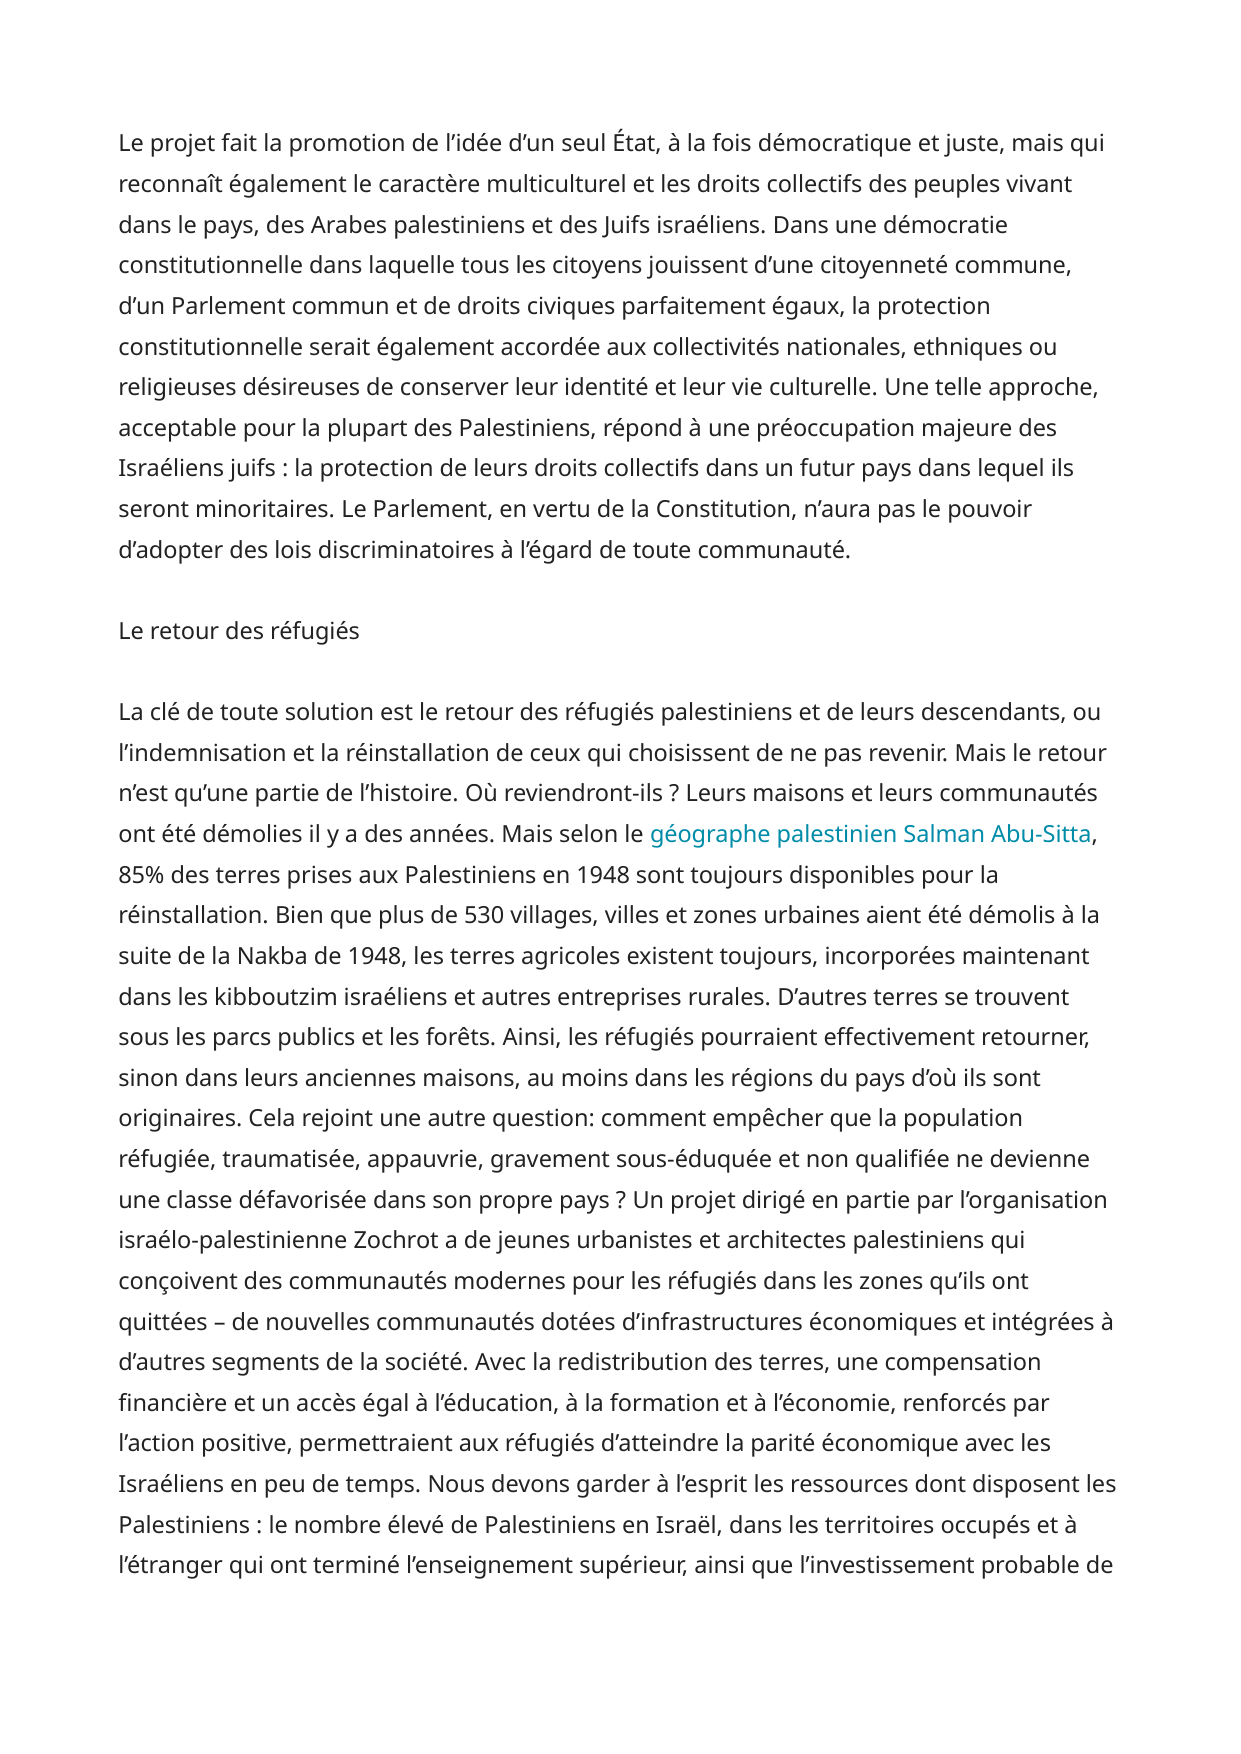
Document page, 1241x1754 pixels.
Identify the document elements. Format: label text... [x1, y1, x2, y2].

text Le projet fait la promotion de l’idée d’un seul État, à la fois démocratique et juste, mais qui reconnaît également le caractère multiculturel et les droits collectifs des peuples vivant dans le pays, des Arabes palestiniens et des Juifs israéliens. Dans une démocratie constitutionnelle dans laquelle tous les citoyens jouissent d’une citoyenneté commune, d’un Parlement commun et de droits civiques parfaitement égaux, la protection constitutionnelle serait également accordée aux collectivités nationales, ethniques ou religieuses désireuses de conserver leur identité et leur vie culturelle. Une telle approche, acceptable pour la plupart des Palestiniens, répond à une préoccupation majeure des Israéliens juifs : la protection de leurs droits collectifs dans un futur pays dans lequel ils seront minoritaires. Le Parlement, en vertu de la Constitution, n’aura pas le pouvoir d’adopter des lois discriminatoires à l’égard de toute communauté. [118, 118, 1122, 565]
text La clé de toute solution est le retour des réfugiés palestiniens et de leurs descendants, ou l’indemnisation et la réinstallation de ceux qui choisissent de ne pas revenir. Mais le retour n’est qu’une partie de l’histoire. Où reviendront-ils ? Leurs maisons et leurs communautés ont été démolies il y a des années. Mais selon le géographe palestinien Salman Abu-Sitta, 85% des terres prises aux Palestiniens en 1948 sont toujours disponibles pour la réinstallation. Bien que plus de 530 villages, villes et zones urbaines aient été démolis à la suite de la Nakba de 1948, les terres agricoles existent toujours, incorporées maintenant dans les kibboutzim israéliens et autres entreprises rurales. D’autres terres se trouvent sous les parcs publics et les forêts. Ainsi, les réfugiés pourraient effectivement retourner, sinon dans leurs anciennes maisons, au moins dans les régions du pays d’où ils sont originaires. Cela rejoint une autre question: comment empêcher que la population réfugiée, traumatisée, appauvrie, gravement sous-éduquée et non qualifiée ne devienne une classe défavorisée dans son propre pays ? Un projet dirigé en partie par l’organisation israélo-palestinienne Zochrot a de jeunes urbanistes et architectes palestiniens qui conçoivent des communautés modernes pour les réfugiés dans les zones qu’ils ont quittées – de nouvelles communautés dotées d’infrastructures économiques et intégrées à d’autres segments de la société. Avec la redistribution des terres, une compensation financière et un accès égal à l’éducation, à la formation et à l’économie, renforcés par l’action positive, permettraient aux réfugiés d’atteindre la parité économique avec les Israéliens en peu de temps. Nous devons garder à l’esprit les ressources dont disposent les Palestiniens : le nombre élevé de Palestiniens en Israël, dans les territoires occupés et à l’étranger qui ont terminé l’enseignement supérieur, ainsi que l’investissement probable de [118, 687, 1122, 1581]
text Le retour des réfugiés [118, 606, 1122, 646]
